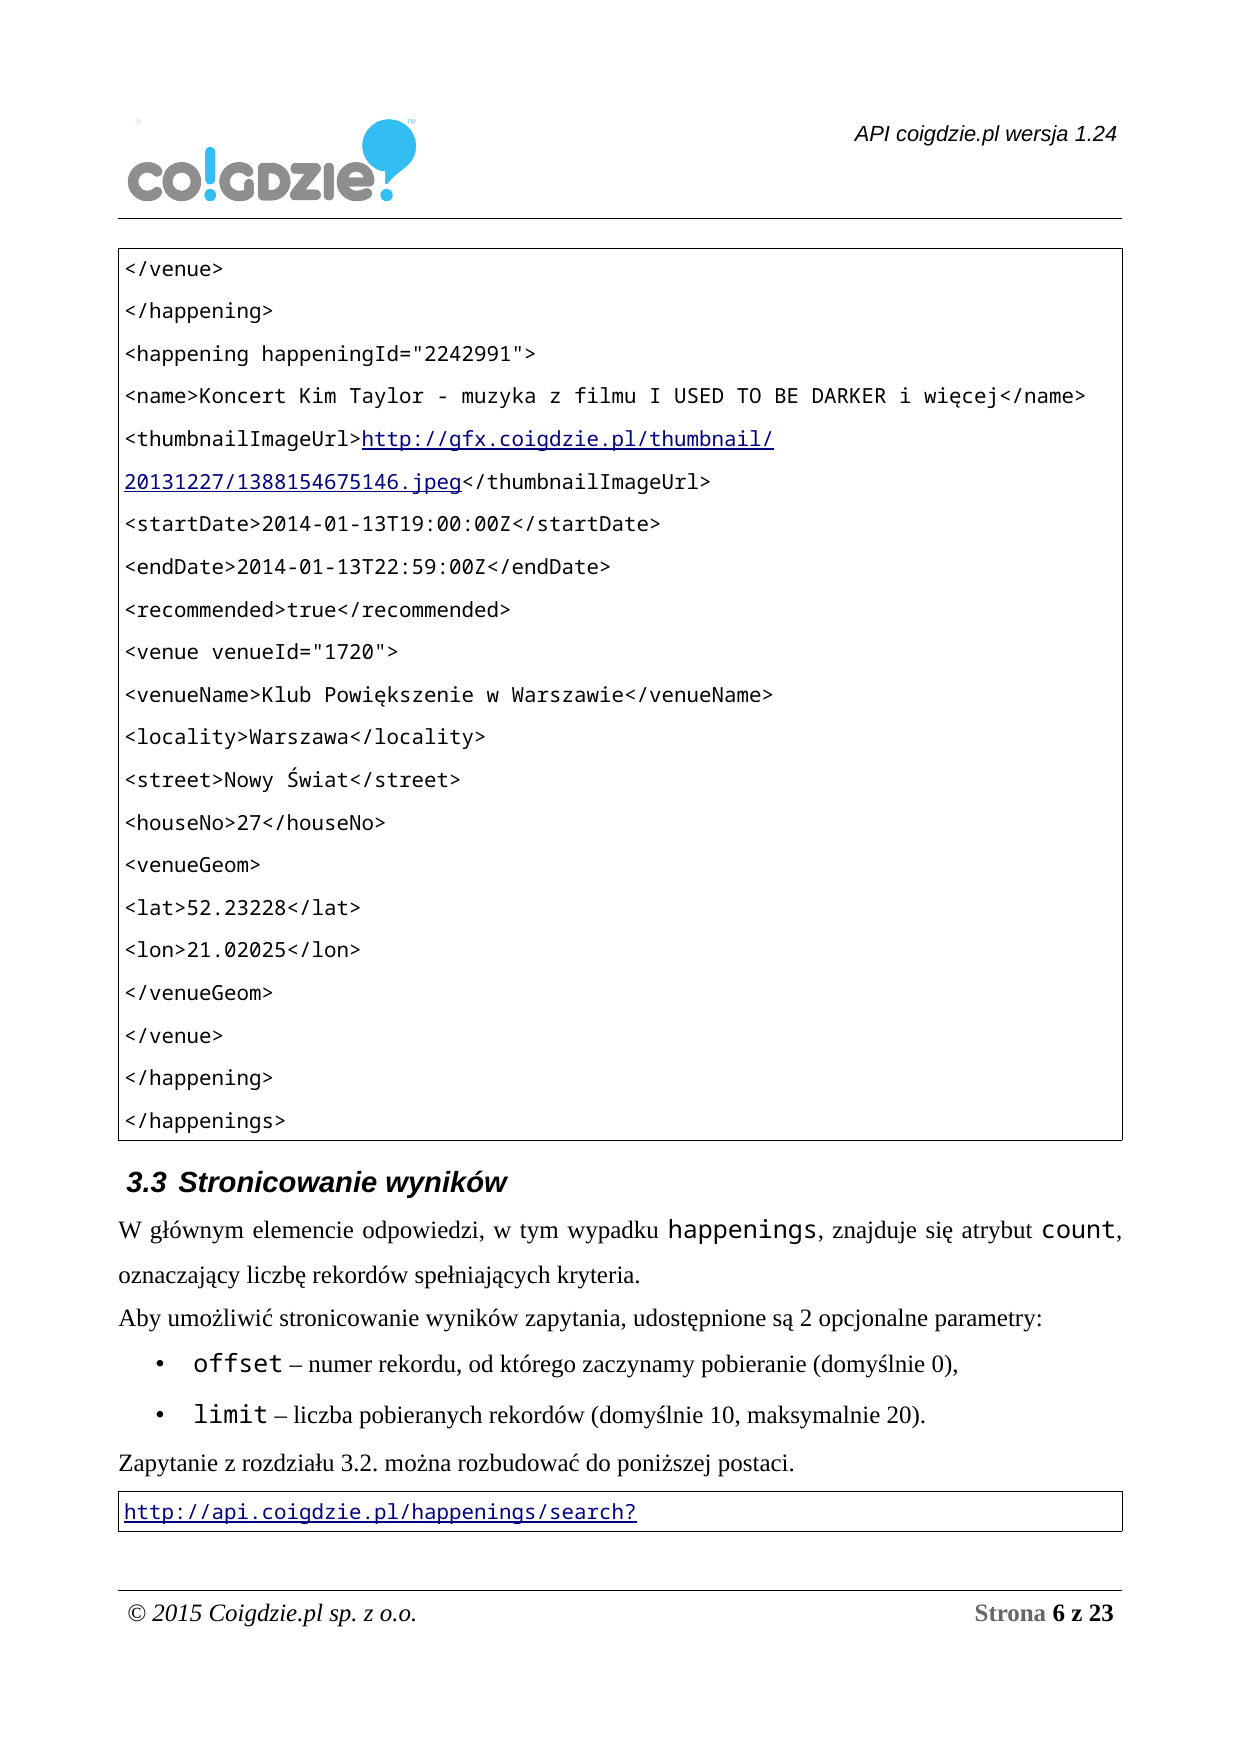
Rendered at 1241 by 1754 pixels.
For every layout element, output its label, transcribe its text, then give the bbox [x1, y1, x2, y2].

picture [122, 117, 418, 206]
text Aby umożliwić stronicowanie wyników zapytania, udostępnione są 2 opcjonalne parametry: [118, 1303, 1122, 1332]
list offset – numer rekordu, od którego zaczynamy pobieranie (domyślnie 0), [156, 1346, 1122, 1380]
text W głównym elemencie odpowiedzi, w tym wypadku happenings, znajduje się atrybut count, oznaczający liczbę rekordów spełniających kryteria. [118, 1211, 1122, 1288]
table_header http://api.coigdzie.pl/happenings/search? [119, 1492, 1122, 1531]
table_header </venue> </happening> <happening happeningId="2242991"> <name>Koncert Kim Taylor - muzyka z filmu I USED TO BE DARKER i więcej</name> <thumbnailImageUrl>http://gfx.coigdzie.pl/thumbnail/20131227/1388154675146.jpeg</thumbnailImageUrl> <startDate>2014-01-13T19:00:00Z</startDate> <endDate>2014-01-13T22:59:00Z</endDate> <recommended>true</recommended> <venue venueId="1720"> <venueName>Klub Powiększenie w Warszawie</venueName> <locality>Warszawa</locality> <street>Nowy Świat</street> <houseNo>27</houseNo> <venueGeom> <lat>52.23228</lat> <lon>21.02025</lon> </venueGeom> </venue> </happening> </happenings> [119, 249, 1122, 1140]
list limit – liczba pobieranych rekordów (domyślnie 10, maksymalnie 20). [156, 1397, 1122, 1431]
subtitle Stronicowanie wyników [118, 1165, 1122, 1199]
text Zapytanie z rozdziału 3.2. można rozbudować do poniższej postaci. [118, 1448, 1122, 1477]
